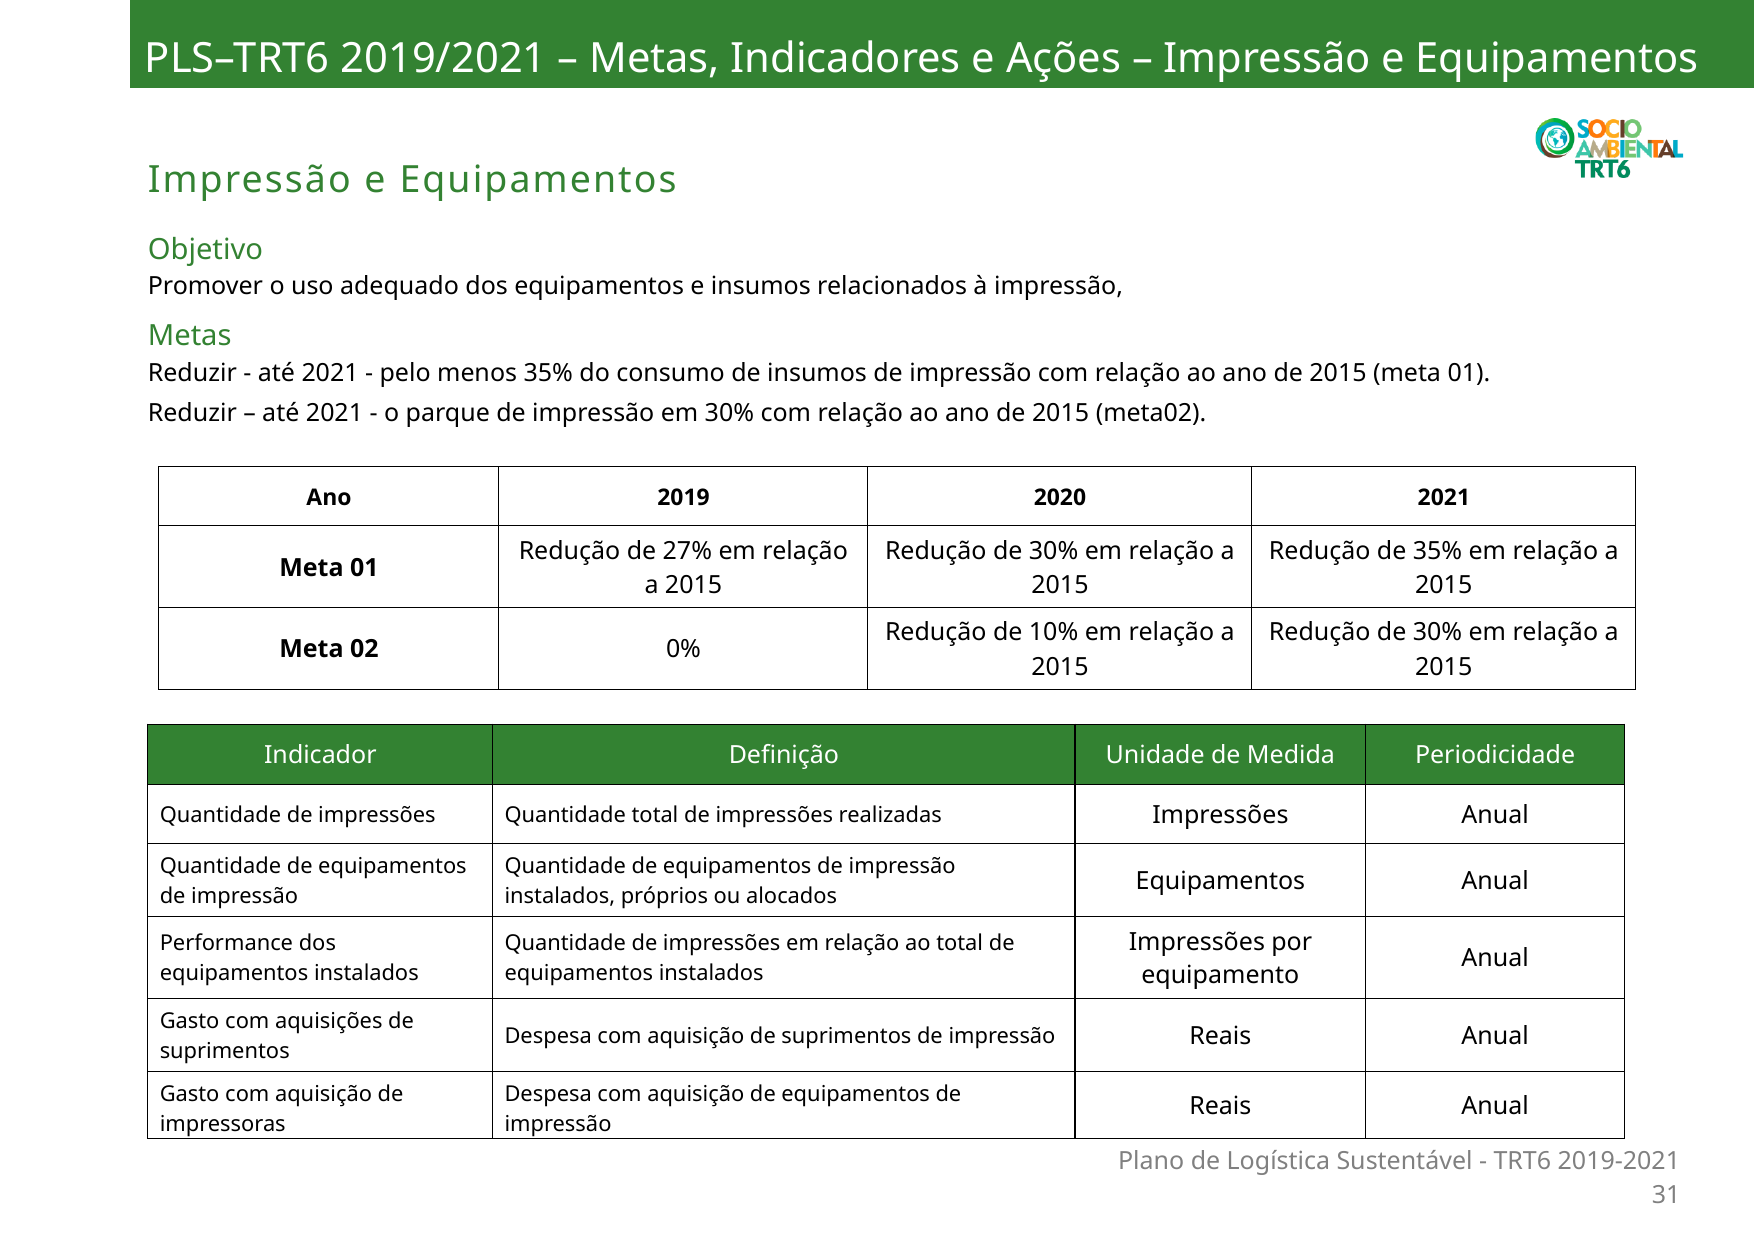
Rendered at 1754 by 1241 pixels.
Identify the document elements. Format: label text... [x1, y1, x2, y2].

table_cell Reais [1076, 1072, 1365, 1137]
table_header 2020 [868, 467, 1251, 525]
table_cell Meta 02 [159, 608, 498, 688]
table_header 2021 [1252, 467, 1635, 525]
table_cell Despesa com aquisição de equipamentos de impressão [493, 1072, 1074, 1137]
table_cell Redução de 30% em relação a 2015 [868, 526, 1251, 607]
table_header 2019 [499, 467, 867, 525]
table_cell Anual [1366, 917, 1624, 997]
text Promover o uso adequado dos equipamentos e insumos relacionados à impressão, [148, 268, 1665, 302]
table_cell Impressões por equipamento [1076, 917, 1365, 997]
table_cell Impressões [1076, 785, 1365, 843]
table_cell Reais [1076, 999, 1365, 1071]
table_cell Redução de 10% em relação a 2015 [868, 608, 1251, 688]
table_header Ano [159, 467, 498, 525]
table_cell Gasto com aquisições de suprimentos [148, 999, 492, 1071]
table_cell Quantidade de impressões em relação ao total de equipamentos instalados [493, 917, 1074, 997]
text Objetivo [148, 228, 1665, 268]
table_cell Equipamentos [1076, 844, 1365, 916]
text Reduzir - até 2021 - pelo menos 35% do consumo de insumos de impressão com relação ao ano de 2015 (meta 01). [148, 354, 1665, 388]
text Metas [148, 314, 1665, 354]
table_cell Quantidade de impressões [148, 785, 492, 843]
table_header Definição [493, 725, 1074, 784]
table_cell Anual [1366, 999, 1624, 1071]
table_header Unidade de Medida [1076, 725, 1365, 784]
table_cell Redução de 35% em relação a 2015 [1252, 526, 1635, 607]
table_cell Redução de 30% em relação a 2015 [1252, 608, 1635, 688]
table_header Periodicidade [1366, 725, 1624, 784]
table_cell Performance dos equipamentos instalados [148, 917, 492, 997]
table_cell Gasto com aquisição de impressoras [148, 1072, 492, 1137]
text Reduzir – até 2021 - o parque de impressão em 30% com relação ao ano de 2015 (meta02). [148, 394, 1665, 428]
table_cell Anual [1366, 785, 1624, 843]
picture [1535, 118, 1684, 178]
table_cell Redução de 27% em relação a 2015 [499, 526, 867, 607]
table_header Indicador [148, 725, 492, 784]
table_cell Meta 01 [159, 526, 498, 607]
table_cell Quantidade total de impressões realizadas [493, 785, 1074, 843]
table_cell Quantidade de equipamentos de impressão instalados, próprios ou alocados [493, 844, 1074, 916]
text Impressão e Equipamentos [148, 152, 1665, 203]
table_cell 0% [499, 608, 867, 688]
table_cell Despesa com aquisição de suprimentos de impressão [493, 999, 1074, 1071]
table_cell Anual [1366, 844, 1624, 916]
table_cell Anual [1366, 1072, 1624, 1137]
table_cell Quantidade de equipamentos de impressão [148, 844, 492, 916]
